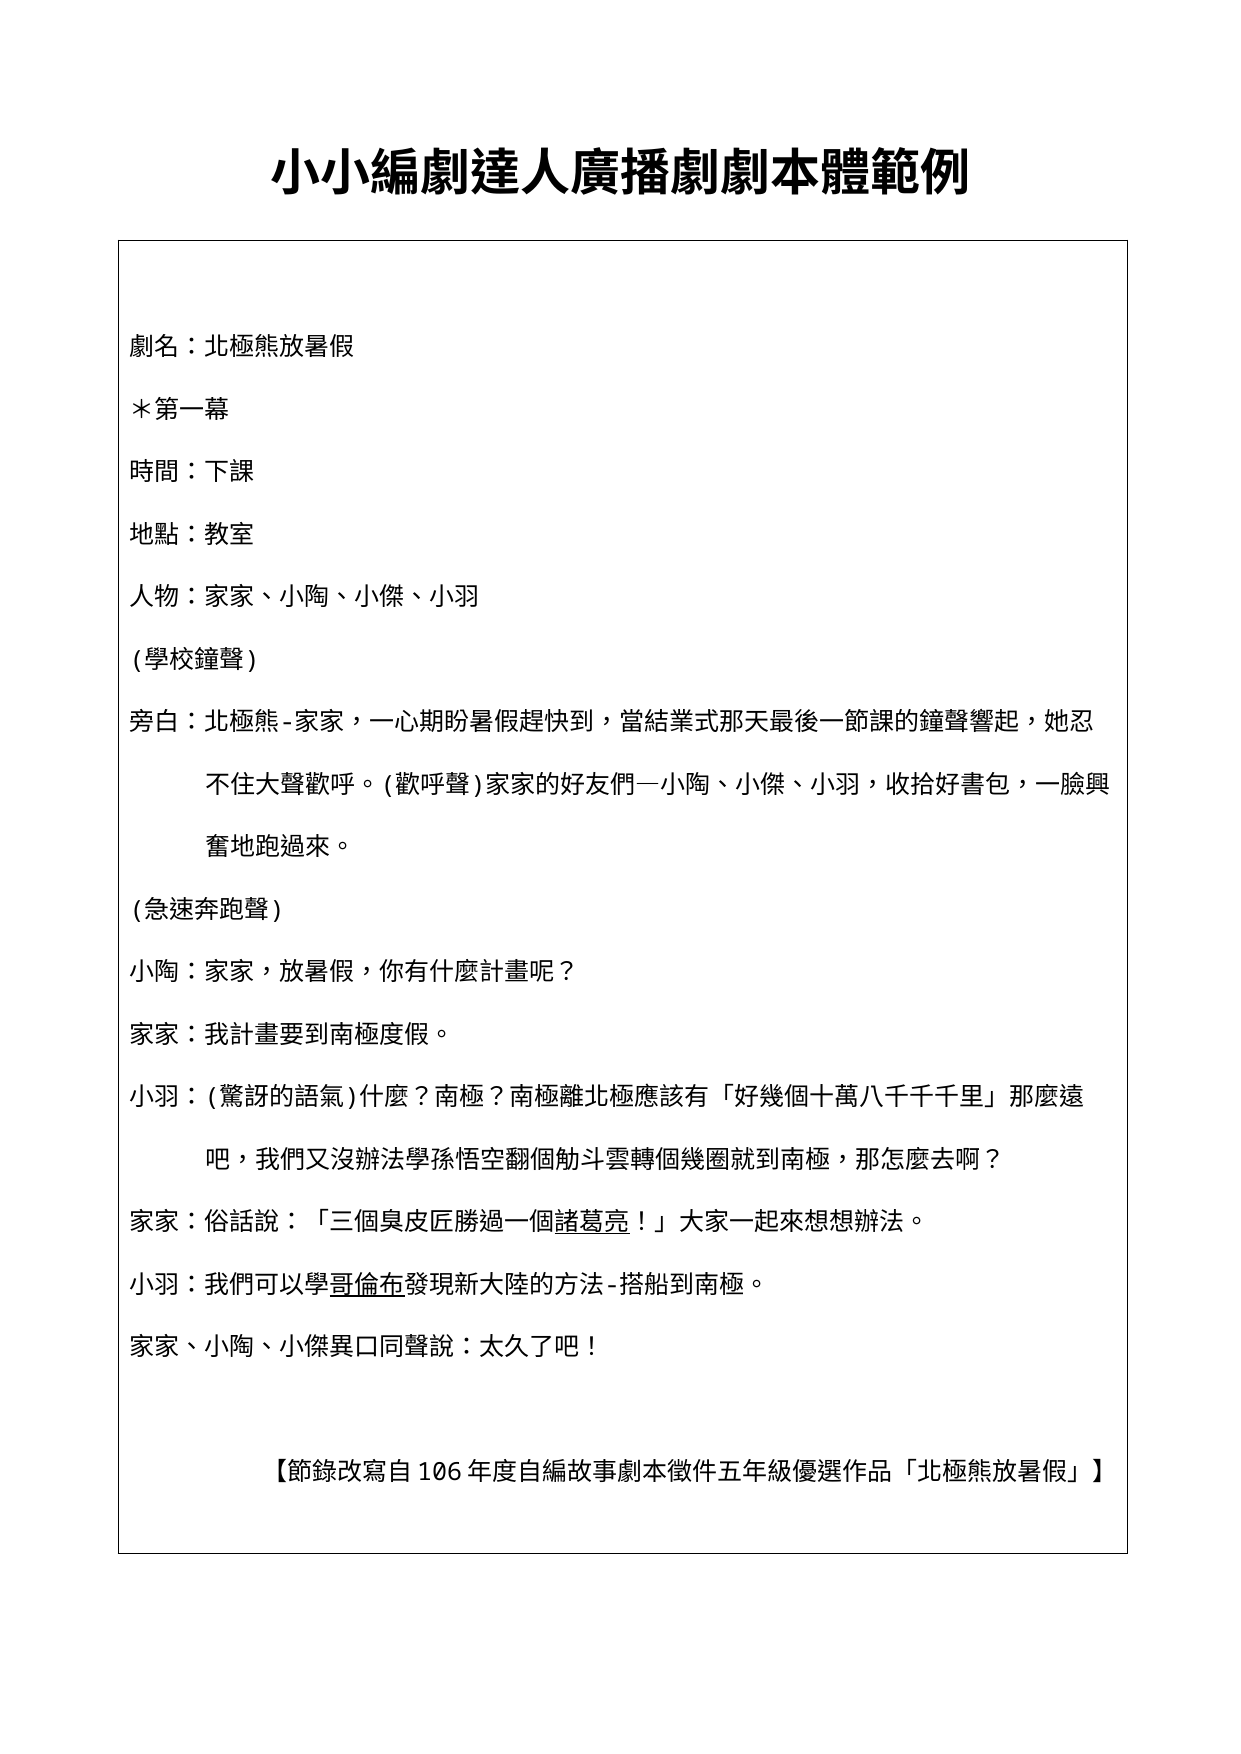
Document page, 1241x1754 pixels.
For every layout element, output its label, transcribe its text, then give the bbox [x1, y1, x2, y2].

table_header 劇名：北極熊放暑假 ＊第一幕 時間：下課 地點：教室 人物：家家、小陶、小傑、小羽 (學校鐘聲) 旁白：北極熊-家家，一心期盼暑假趕快到，當結業式那天最後一節課的鐘聲響起，她忍不住大聲歡呼。(歡呼聲)家家的好友們—小陶、小傑、小羽，收拾好書包，一臉興奮地跑過來。 (急速奔跑聲) 小陶：家家，放暑假，你有什麼計畫呢？ 家家：我計畫要到南極度假。 小羽：(驚訝的語氣)什麼？南極？南極離北極應該有「好幾個十萬八千千千里」那麼遠吧，我們又沒辦法學孫悟空翻個觔斗雲轉個幾圈就到南極，那怎麼去啊？ 家家：俗話說：「三個臭皮匠勝過一個諸葛亮！」大家一起來想想辦法。 小羽：我們可以學哥倫布發現新大陸的方法-搭船到南極。 家家、小陶、小傑異口同聲說：太久了吧！ 【節錄改寫自106年度自編故事劇本徵件五年級優選作品「北極熊放暑假」】 [119, 241, 1127, 1553]
text 小小編劇達人廣播劇劇本體範例 [118, 96, 1122, 221]
